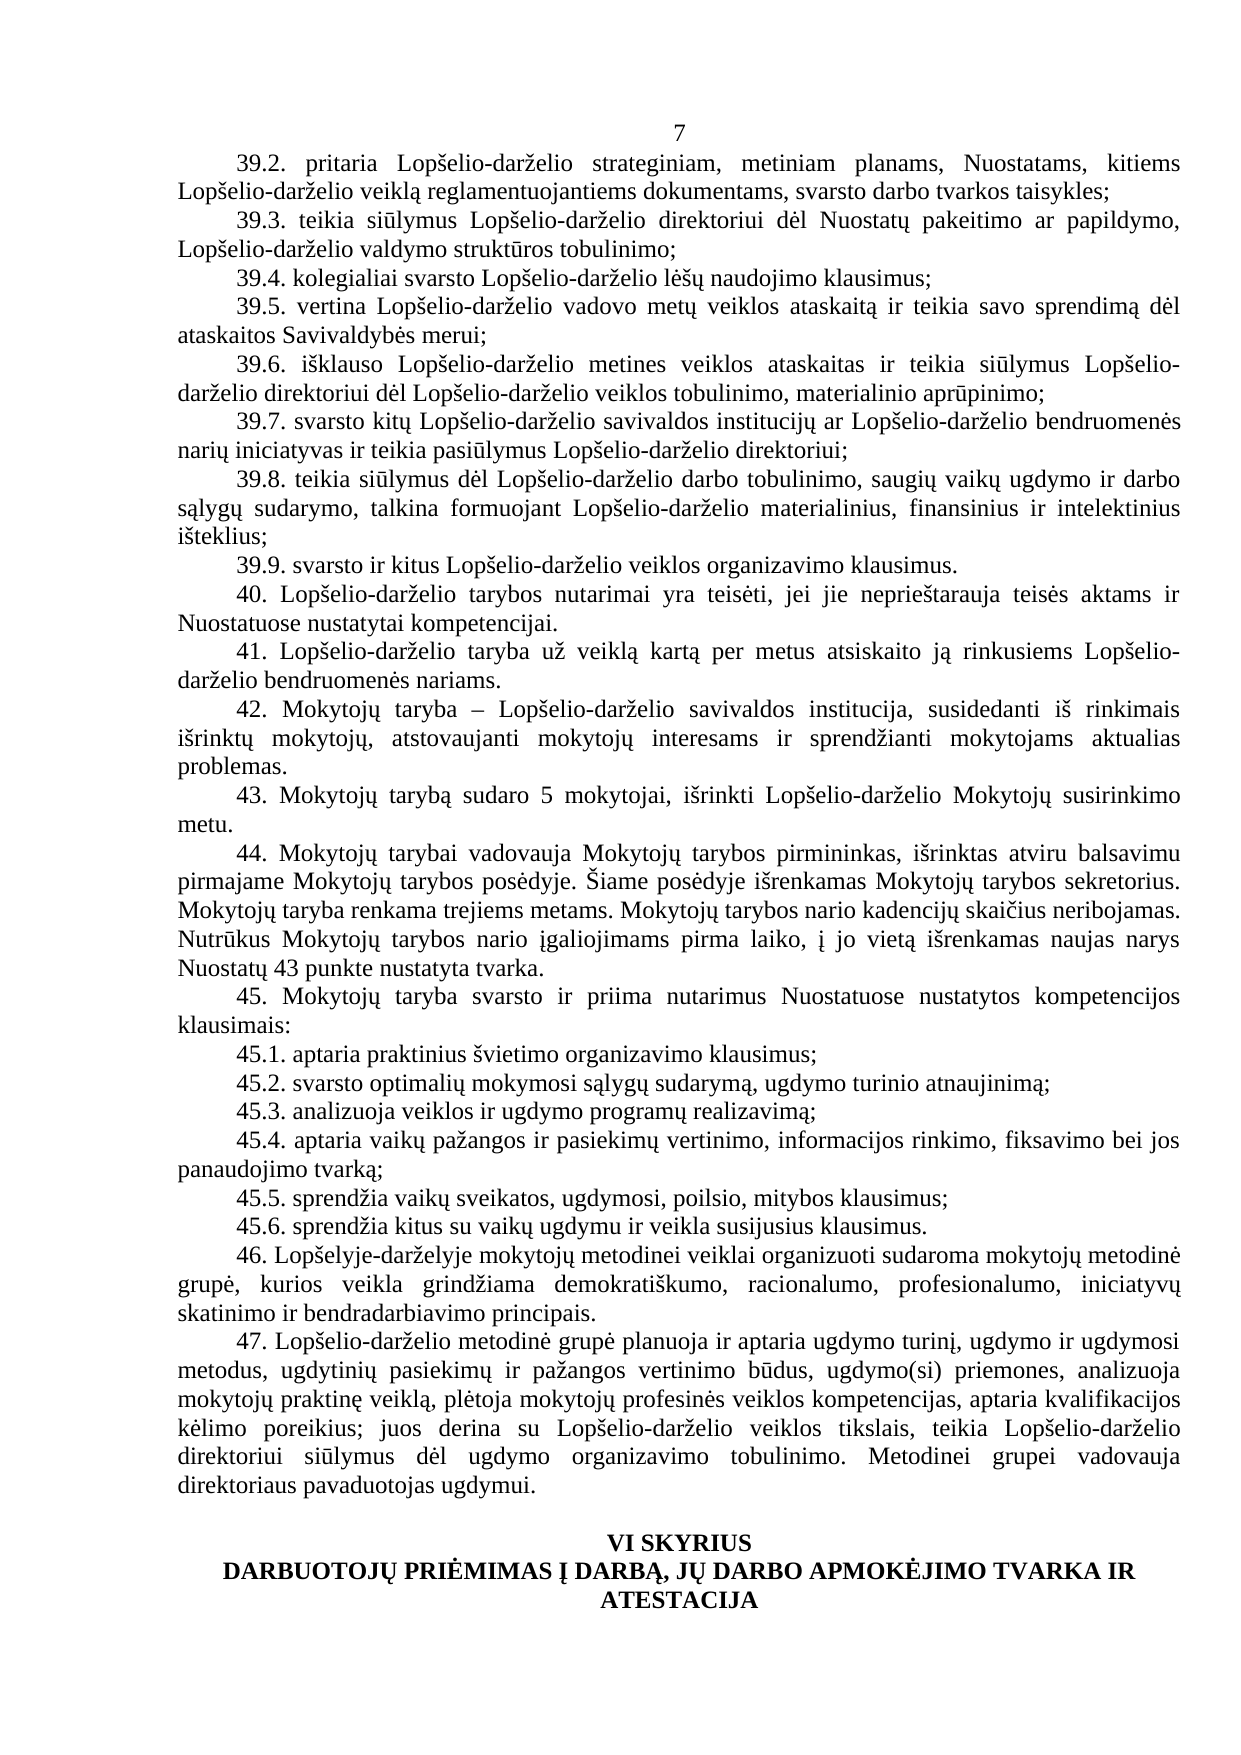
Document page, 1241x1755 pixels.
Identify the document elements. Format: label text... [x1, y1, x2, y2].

text 44. Mokytojų tarybai vadovauja Mokytojų tarybos pirmininkas, išrinktas atviru balsavimu pirmajame Mokytojų tarybos posėdyje. Šiame posėdyje išrenkamas Mokytojų tarybos sekretorius. Mokytojų taryba renkama trejiems metams. Mokytojų tarybos nario kadencijų skaičius neribojamas. Nutrūkus Mokytojų tarybos nario įgaliojimams pirma laiko, į jo vietą išrenkamas naujas narys Nuostatų 43 punkte nustatyta tvarka. [177, 838, 1181, 981]
text 40. Lopšelio-darželio tarybos nutarimai yra teisėti, jei jie neprieštarauja teisės aktams ir Nuostatuose nustatytai kompetencijai. [177, 579, 1181, 636]
text 45.5. sprendžia vaikų sveikatos, ugdymosi, poilsio, mitybos klausimus; [177, 1183, 1181, 1211]
text 45.1. aptaria praktinius švietimo organizavimo klausimus; [177, 1039, 1181, 1068]
text ATESTACIJA [177, 1585, 1181, 1614]
text 45.2. svarsto optimalių mokymosi sąlygų sudarymą, ugdymo turinio atnaujinimą; [177, 1068, 1181, 1096]
text 45.4. aptaria vaikų pažangos ir pasiekimų vertinimo, informacijos rinkimo, fiksavimo bei jos panaudojimo tvarką; [177, 1125, 1181, 1183]
text 39.6. išklauso Lopšelio-darželio metines veiklos ataskaitas ir teikia siūlymus Lopšelio-darželio direktoriui dėl Lopšelio-darželio veiklos tobulinimo, materialinio aprūpinimo; [177, 349, 1181, 406]
text 39.2. pritaria Lopšelio-darželio strateginiam, metiniam planams, Nuostatams, kitiems Lopšelio-darželio veiklą reglamentuojantiems dokumentams, svarsto darbo tvarkos taisykles; [177, 148, 1181, 205]
text 43. Mokytojų tarybą sudaro 5 mokytojai, išrinkti Lopšelio-darželio Mokytojų susirinkimo metu. [177, 780, 1181, 838]
text 45. Mokytojų taryba svarsto ir priima nutarimus Nuostatuose nustatytos kompetencijos klausimais: [177, 981, 1181, 1039]
text 45.6. sprendžia kitus su vaikų ugdymu ir veikla susijusius klausimus. [177, 1211, 1181, 1240]
text 39.5. vertina Lopšelio-darželio vadovo metų veiklos ataskaitą ir teikia savo sprendimą dėl ataskaitos Savivaldybės merui; [177, 291, 1181, 349]
text 39.4. kolegialiai svarsto Lopšelio-darželio lėšų naudojimo klausimus; [177, 263, 1181, 291]
text 39.9. svarsto ir kitus Lopšelio-darželio veiklos organizavimo klausimus. [236, 550, 1181, 579]
text 45.3. analizuoja veiklos ir ugdymo programų realizavimą; [177, 1096, 1181, 1125]
text 39.3. teikia siūlymus Lopšelio-darželio direktoriui dėl Nuostatų pakeitimo ar papildymo, Lopšelio-darželio valdymo struktūros tobulinimo; [177, 205, 1181, 263]
text VI SKYRIUS [177, 1528, 1181, 1556]
text 46. Lopšelyje-darželyje mokytojų metodinei veiklai organizuoti sudaroma mokytojų metodinė grupė, kurios veikla grindžiama demokratiškumo, racionalumo, profesionalumo, iniciatyvų skatinimo ir bendradarbiavimo principais. [177, 1240, 1181, 1326]
text 39.8. teikia siūlymus dėl Lopšelio-darželio darbo tobulinimo, saugių vaikų ugdymo ir darbo sąlygų sudarymo, talkina formuojant Lopšelio-darželio materialinius, finansinius ir intelektinius išteklius; [177, 464, 1181, 550]
text 39.7. svarsto kitų Lopšelio-darželio savivaldos institucijų ar Lopšelio-darželio bendruomenės narių iniciatyvas ir teikia pasiūlymus Lopšelio-darželio direktoriui; [177, 406, 1181, 464]
text 47. Lopšelio-darželio metodinė grupė planuoja ir aptaria ugdymo turinį, ugdymo ir ugdymosi metodus, ugdytinių pasiekimų ir pažangos vertinimo būdus, ugdymo(si) priemones, analizuoja mokytojų praktinę veiklą, plėtoja mokytojų profesinės veiklos kompetencijas, aptaria kvalifikacijos kėlimo poreikius; juos derina su Lopšelio-darželio veiklos tikslais, teikia Lopšelio-darželio direktoriui siūlymus dėl ugdymo organizavimo tobulinimo. Metodinei grupei vadovauja direktoriaus pavaduotojas ugdymui. [177, 1326, 1181, 1499]
text 42. Mokytojų taryba – Lopšelio-darželio savivaldos institucija, susidedanti iš rinkimais išrinktų mokytojų, atstovaujanti mokytojų interesams ir sprendžianti mokytojams aktualias problemas. [177, 694, 1181, 780]
text DARBUOTOJŲ PRIĖMIMAS Į DARBĄ, JŲ DARBO APMOKĖJIMO TVARKA IR [177, 1556, 1181, 1585]
text 41. Lopšelio-darželio taryba už veiklą kartą per metus atsiskaito ją rinkusiems Lopšelio-darželio bendruomenės nariams. [177, 636, 1181, 694]
